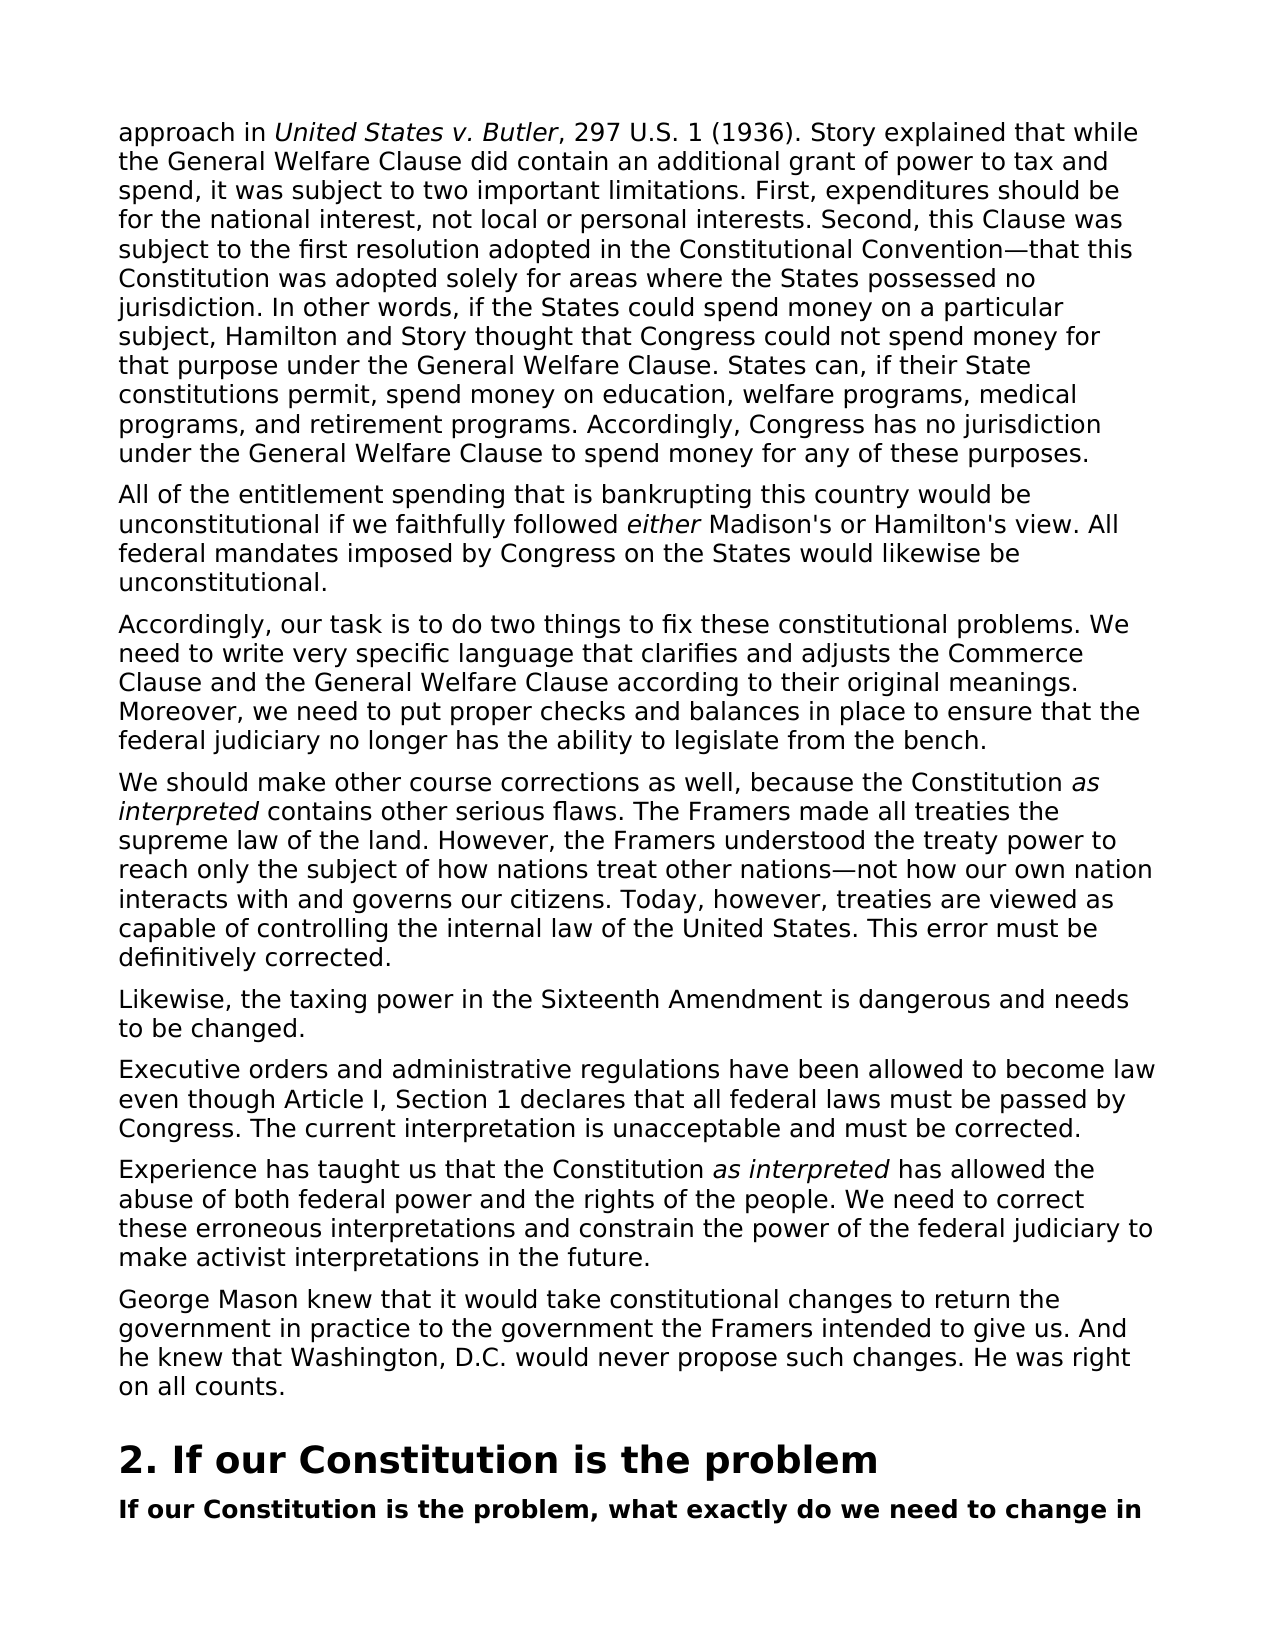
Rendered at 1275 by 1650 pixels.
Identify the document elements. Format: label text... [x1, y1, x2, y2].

text Accordingly, our task is to do two things to fix these constitutional problems. We need to write very specific language that clarifies and adjusts the Commerce Clause and the General Welfare Clause according to their original meanings. Moreover, we need to put proper checks and balances in place to ensure that the federal judiciary no longer has the ability to legislate from the bench. [118, 610, 1157, 756]
text approach in United States v. Butler, 297 U.S. 1 (1936). Story explained that while the General Welfare Clause did contain an additional grant of power to tax and spend, it was subject to two important limitations. First, expenditures should be for the national interest, not local or personal interests. Second, this Clause was subject to the first resolution adopted in the Constitutional Convention—that this Constitution was adopted solely for areas where the States possessed no jurisdiction. In other words, if the States could spend money on a particular subject, Hamilton and Story thought that Congress could not spend money for that purpose under the General Welfare Clause. States can, if their State constitutions permit, spend money on education, welfare programs, medical programs, and retirement programs. Accordingly, Congress has no jurisdiction under the General Welfare Clause to spend money for any of these purposes. [118, 118, 1157, 468]
text Likewise, the taxing power in the Sixteenth Amendment is dangerous and needs to be changed. [118, 985, 1157, 1043]
text Executive orders and administrative regulations have been allowed to become law even though Article I, Section 1 declares that all federal laws must be passed by Congress. The current interpretation is unacceptable and must be corrected. [118, 1056, 1157, 1143]
subtitle 2. If our Constitution is the problem [118, 1439, 1157, 1483]
text If our Constitution is the problem, what exactly do we need to change in [118, 1495, 1157, 1524]
text We should make other course corrections as well, because the Constitution as interpreted contains other serious flaws. The Framers made all treaties the supreme law of the land. However, the Framers understood the treaty power to reach only the subject of how nations treat other nations—not how our own nation interacts with and governs our citizens. Today, however, treaties are viewed as capable of controlling the internal law of the United States. This error must be definitively corrected. [118, 768, 1157, 972]
text George Mason knew that it would take constitutional changes to return the government in practice to the government the Framers intended to give us. And he knew that Washington, D.C. would never propose such changes. He was right on all counts. [118, 1285, 1157, 1401]
text Experience has taught us that the Constitution as interpreted has allowed the abuse of both federal power and the rights of the people. We need to correct these erroneous interpretations and constrain the power of the federal judiciary to make activist interpretations in the future. [118, 1156, 1157, 1272]
text All of the entitlement spending that is bankrupting this country would be unconstitutional if we faithfully followed either Madison's or Hamilton's view. All federal mandates imposed by Congress on the States would likewise be unconstitutional. [118, 481, 1157, 597]
